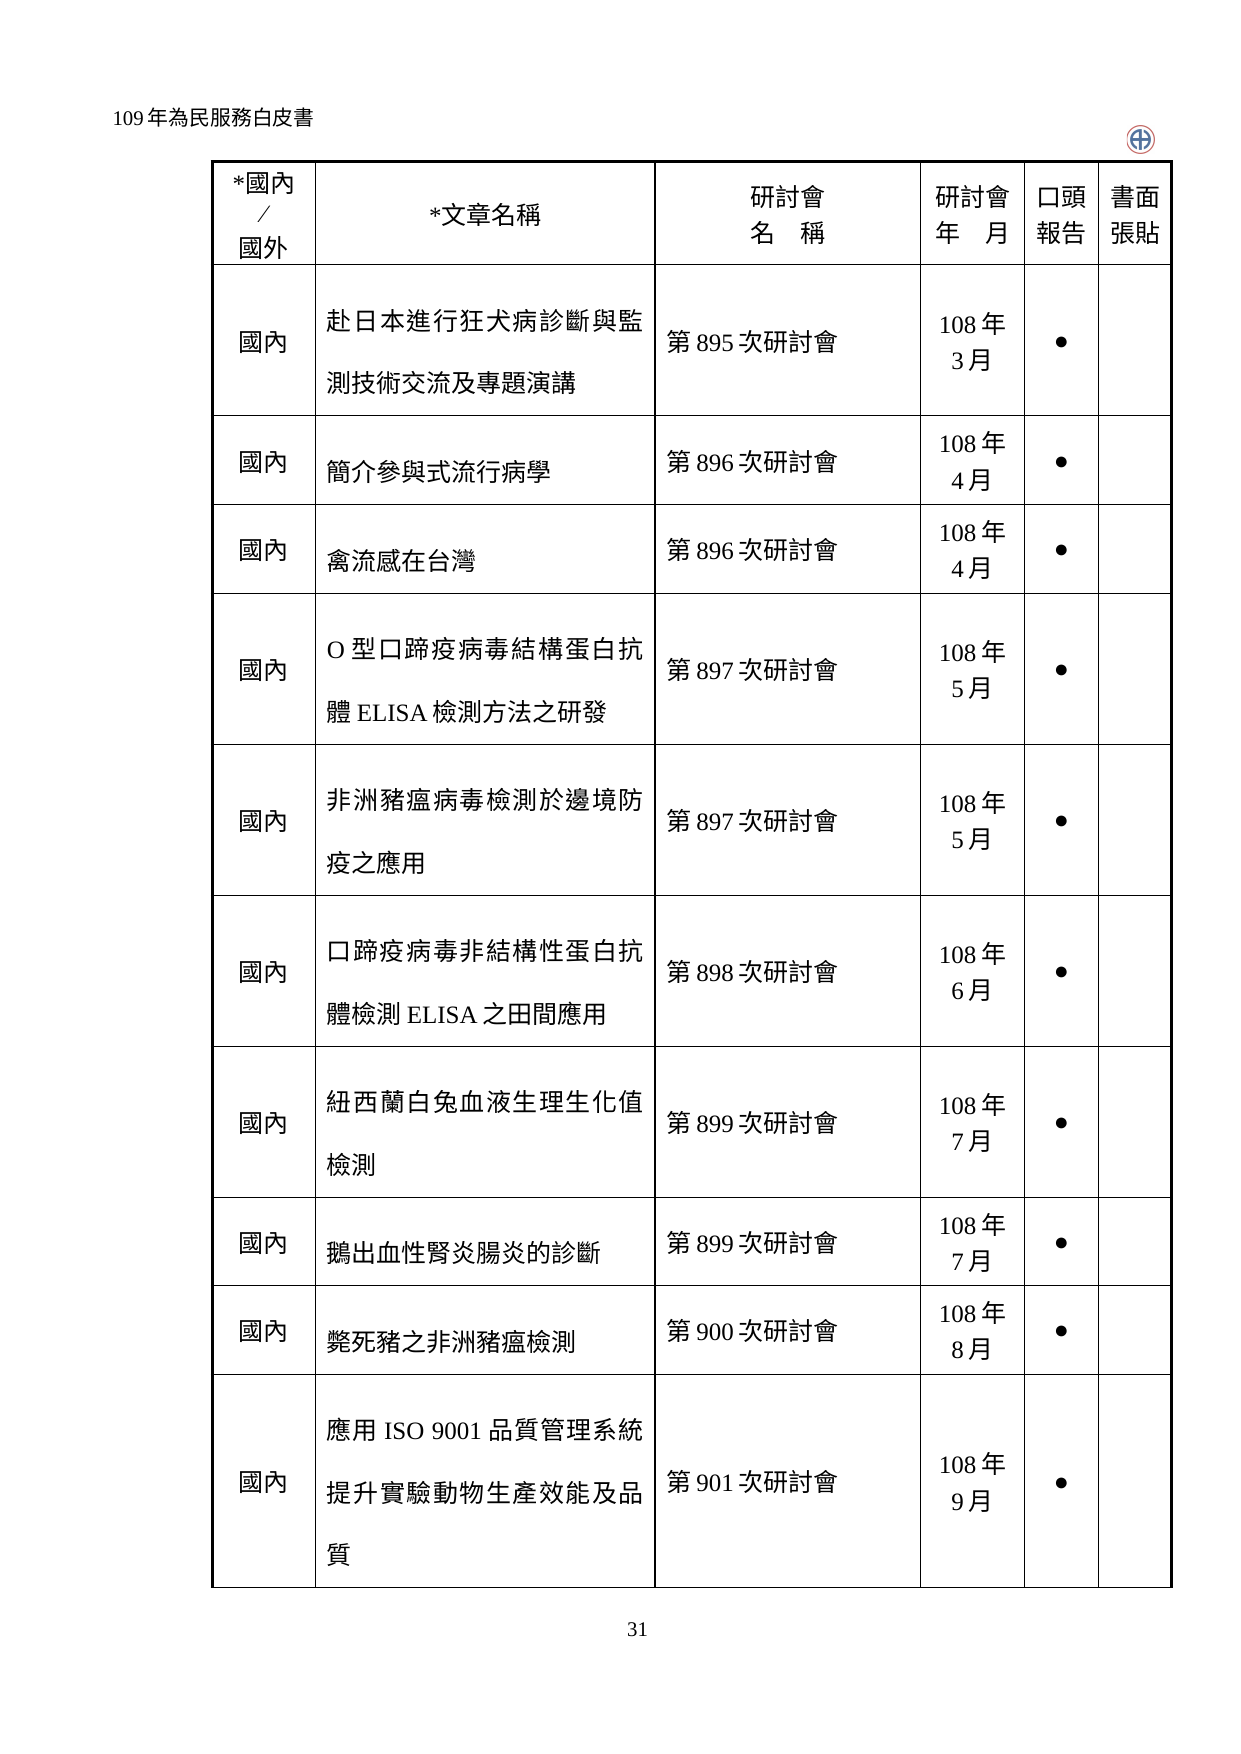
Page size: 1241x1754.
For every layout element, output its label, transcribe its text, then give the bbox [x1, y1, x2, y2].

table_cell 赴日本進行狂犬病診斷與監測技術交流及專題演講 [316, 265, 654, 415]
table_cell 108年9月 [921, 1375, 1024, 1587]
table_cell ● [1025, 896, 1098, 1046]
table_header 研討會 名 稱 [656, 163, 920, 264]
table_cell O型口蹄疫病毒結構蛋白抗體ELISA檢測方法之研發 [316, 594, 654, 743]
table_cell 108年7月 [921, 1047, 1024, 1197]
table_header *文章名稱 [316, 163, 654, 264]
table_cell 108年6月 [921, 896, 1024, 1046]
table_cell ● [1025, 1047, 1098, 1197]
table_cell 第895次研討會 [656, 265, 920, 415]
table_cell 國內 [214, 265, 315, 415]
table_cell ● [1025, 265, 1098, 415]
table_cell [1099, 1198, 1170, 1285]
table_cell 第900次研討會 [656, 1286, 920, 1374]
table_cell 國內 [214, 416, 315, 504]
table_cell ● [1025, 1286, 1098, 1374]
table_cell 紐西蘭白兔血液生理生化值檢測 [316, 1047, 654, 1197]
table_header 口頭 報告 [1025, 163, 1098, 264]
table_cell 第898次研討會 [656, 896, 920, 1046]
table_cell ● [1025, 416, 1098, 504]
table_cell 國內 [214, 1198, 315, 1285]
table_cell ● [1025, 594, 1098, 743]
table_cell 非洲豬瘟病毒檢測於邊境防疫之應用 [316, 745, 654, 894]
table_cell 斃死豬之非洲豬瘟檢測 [316, 1286, 654, 1374]
table_cell 簡介參與式流行病學 [316, 416, 654, 504]
table_header 書面 張貼 [1099, 163, 1170, 264]
table_cell 108年7月 [921, 1198, 1024, 1285]
table_cell ● [1025, 505, 1098, 592]
table_cell 禽流感在台灣 [316, 505, 654, 592]
table_header 研討會 年 月 [921, 163, 1024, 264]
table_cell 108年8月 [921, 1286, 1024, 1374]
table_cell 國內 [214, 1375, 315, 1587]
table_cell 108年4月 [921, 505, 1024, 592]
table_cell [1099, 745, 1170, 894]
table_cell [1099, 505, 1170, 592]
table_cell [1099, 896, 1170, 1046]
table_cell 第897次研討會 [656, 594, 920, 743]
table_cell 國內 [214, 1286, 315, 1374]
table_cell ● [1025, 1198, 1098, 1285]
table_cell 第897次研討會 [656, 745, 920, 894]
table_cell 國內 [214, 745, 315, 894]
table_cell 第901次研討會 [656, 1375, 920, 1587]
table_cell 國內 [214, 896, 315, 1046]
table_cell 國內 [214, 505, 315, 592]
table_cell [1099, 1375, 1170, 1587]
table_cell 口蹄疫病毒非結構性蛋白抗體檢測ELISA之田間應用 [316, 896, 654, 1046]
table_cell 108年3月 [921, 265, 1024, 415]
table_cell 應用ISO 9001品質管理系統提升實驗動物生產效能及品質 [316, 1375, 654, 1587]
table_cell [1099, 416, 1170, 504]
table_cell ● [1025, 745, 1098, 894]
table_cell 鵝出血性腎炎腸炎的診斷 [316, 1198, 654, 1285]
table_cell 第896次研討會 [656, 505, 920, 592]
table_cell 108年5月 [921, 594, 1024, 743]
table_cell 108年4月 [921, 416, 1024, 504]
table_cell 國內 [214, 594, 315, 743]
table_cell [1099, 265, 1170, 415]
table_cell 第899次研討會 [656, 1198, 920, 1285]
table_cell [1099, 1047, 1170, 1197]
table_cell 108年5月 [921, 745, 1024, 894]
table_cell [1099, 1286, 1170, 1374]
table_cell [1099, 594, 1170, 743]
table_cell 第896次研討會 [656, 416, 920, 504]
table_cell 國內 [214, 1047, 315, 1197]
table_cell ● [1025, 1375, 1098, 1587]
table_header *國內 ∕ 國外 [214, 163, 315, 264]
table_cell 第899次研討會 [656, 1047, 920, 1197]
